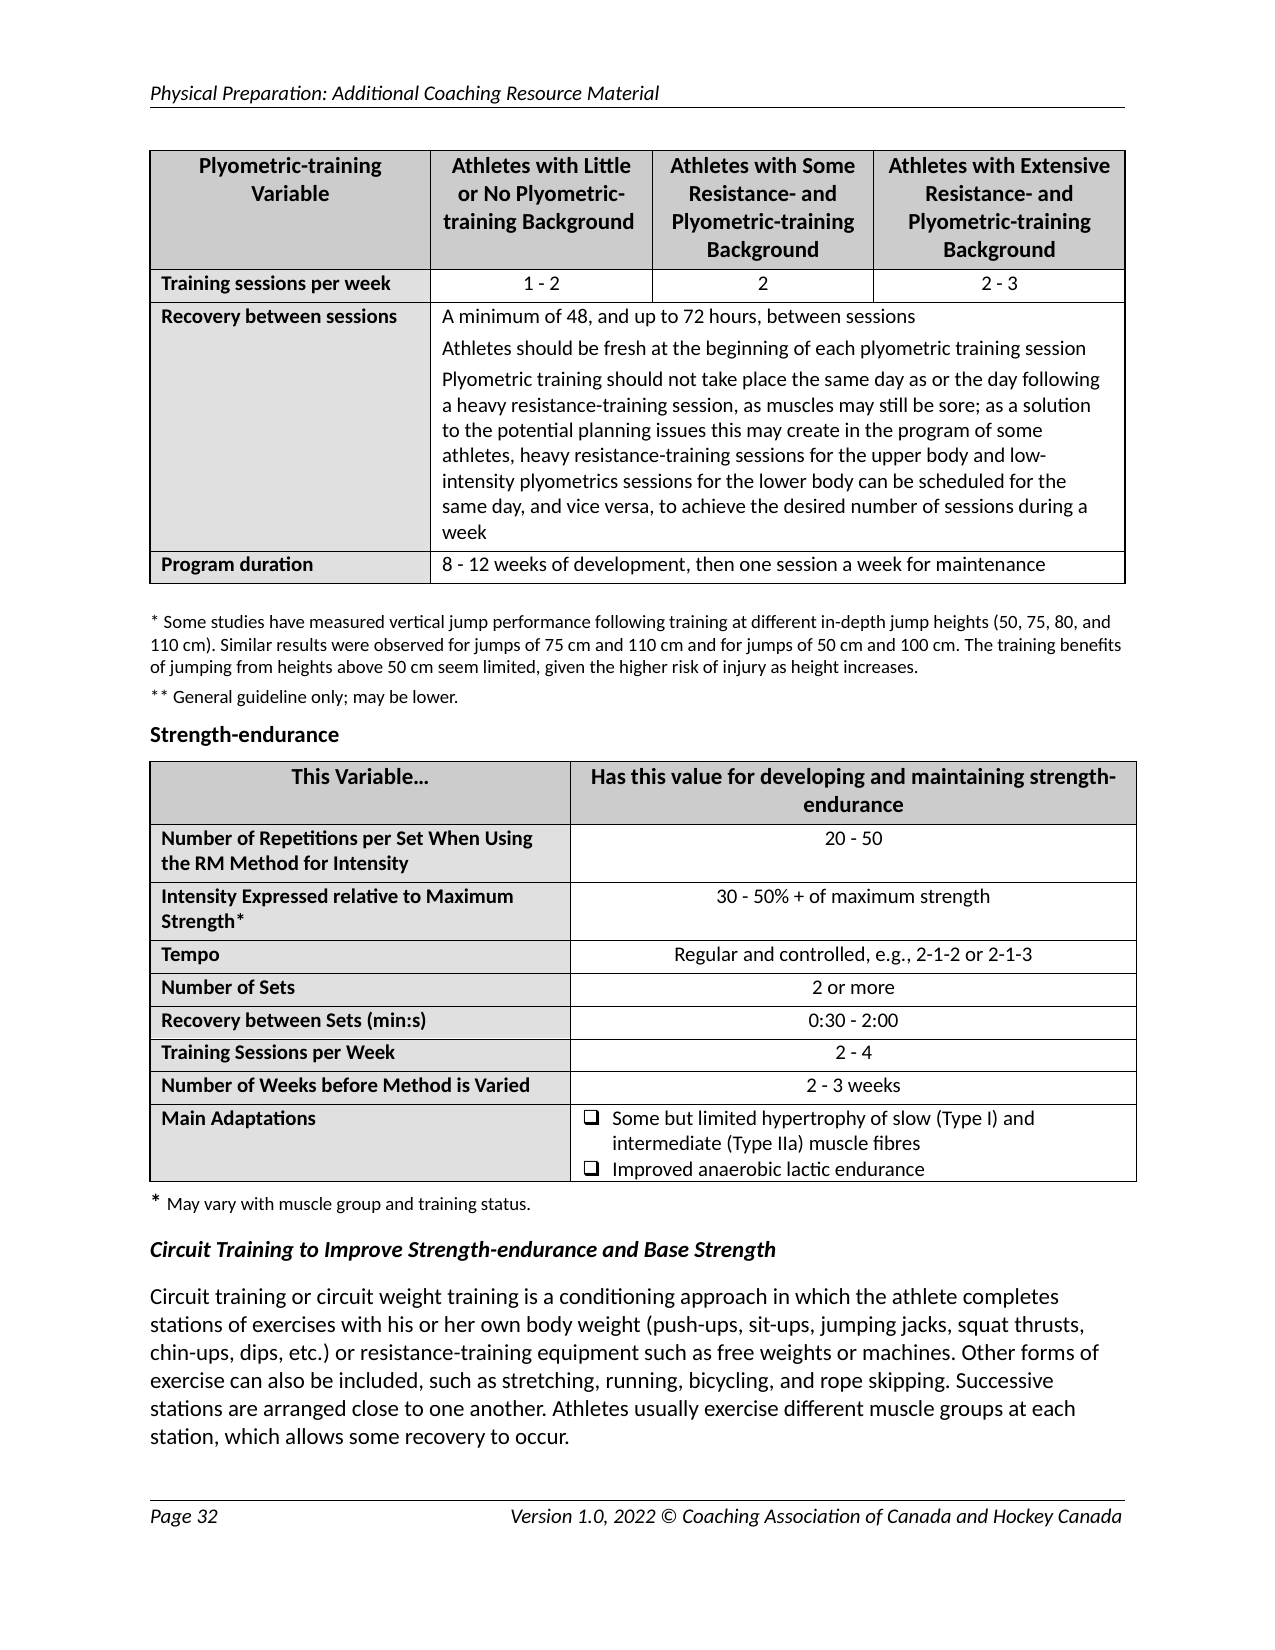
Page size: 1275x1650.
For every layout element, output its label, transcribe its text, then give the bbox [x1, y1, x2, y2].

table_cell Number of Repetitions per Set When Using the RM Method for Intensity [151, 825, 570, 882]
table_header Athletes with Little or No Plyometric-training Background [431, 151, 652, 269]
table_cell 20 - 50 [571, 825, 1136, 882]
table_cell 30 - 50% + of maximum strength [571, 883, 1136, 940]
table_header Athletes with Some Resistance- and Plyometric-training Background [653, 151, 873, 269]
text Circuit training or circuit weight training is a conditioning approach in which the athlete completes stations of exercises with his or her own body weight (push-ups, sit-ups, jumping jacks, squat thrusts, chin-ups, dips, etc.) or resistance-training equipment such as free weights or machines. Other forms of exercise can also be included, such as stretching, running, bicycling, and rope skipping. Successive stations are arranged close to one another. Athletes usually exercise different muscle groups at each station, which allows some recovery to occur. [150, 1282, 1123, 1450]
table_cell Some but limited hypertrophy of slow (Type I) and intermediate (Type IIa) muscle fibres Improved anaerobic lactic endurance [571, 1105, 1136, 1181]
table_cell Recovery between sessions [151, 303, 430, 551]
table_cell 2 - 3 weeks [571, 1072, 1136, 1104]
table_header Has this value for developing and maintaining strength-endurance [571, 762, 1136, 824]
table_cell 1 - 2 [431, 270, 652, 302]
table_cell 2 - 4 [571, 1040, 1136, 1071]
table_cell Training sessions per week [151, 270, 430, 302]
table_cell Number of Sets [151, 974, 570, 1006]
table_cell 2 - 3 [874, 270, 1124, 302]
table_cell 0:30 - 2:00 [571, 1007, 1136, 1038]
table_cell Program duration [151, 552, 430, 583]
table_cell 8 - 12 weeks of development, then one session a week for maintenance [431, 552, 1124, 583]
text * Some studies have measured vertical jump performance following training at different in-depth jump heights (50, 75, 80, and 110 cm). Similar results were observed for jumps of 75 cm and 110 cm and for jumps of 50 cm and 100 cm. The training benefits of jumping from heights above 50 cm seem limited, given the higher risk of injury as height increases. [150, 610, 1125, 678]
text ** General guideline only; may be lower. [150, 685, 1125, 708]
table_cell Regular and controlled, e.g., 2-1-2 or 2-1-3 [571, 941, 1136, 973]
table_cell 2 [653, 270, 873, 302]
table_cell Tempo [151, 941, 570, 973]
table_cell Training Sessions per Week [151, 1040, 570, 1071]
table_header Plyometric-training Variable [151, 151, 430, 269]
table_cell Main Adaptations [151, 1105, 570, 1181]
table_header Athletes with Extensive Resistance- and Plyometric-training Background [874, 151, 1124, 269]
subtitle Circuit Training to Improve Strength-endurance and Base Strength [150, 1235, 1125, 1263]
table_cell A minimum of 48, and up to 72 hours, between sessions Athletes should be fresh at the beginning of each plyometric training session Plyometric training should not take place the same day as or the day following a heavy resistance-training session, as muscles may still be sore; as a solution to the potential planning issues this may create in the program of some athletes, heavy resistance-training sessions for the upper body and low-intensity plyometrics sessions for the lower body can be scheduled for the same day, and vice versa, to achieve the desired number of sessions during a week [431, 303, 1124, 551]
table_header This Variable… [151, 762, 570, 824]
text * May vary with muscle group and training status. [150, 1188, 1125, 1216]
subtitle Strength-endurance [150, 720, 1125, 748]
table_cell 2 or more [571, 974, 1136, 1006]
table_cell Number of Weeks before Method is Varied [151, 1072, 570, 1104]
table_cell Recovery between Sets (min:s) [151, 1007, 570, 1038]
table_cell Intensity Expressed relative to Maximum Strength* [151, 883, 570, 940]
